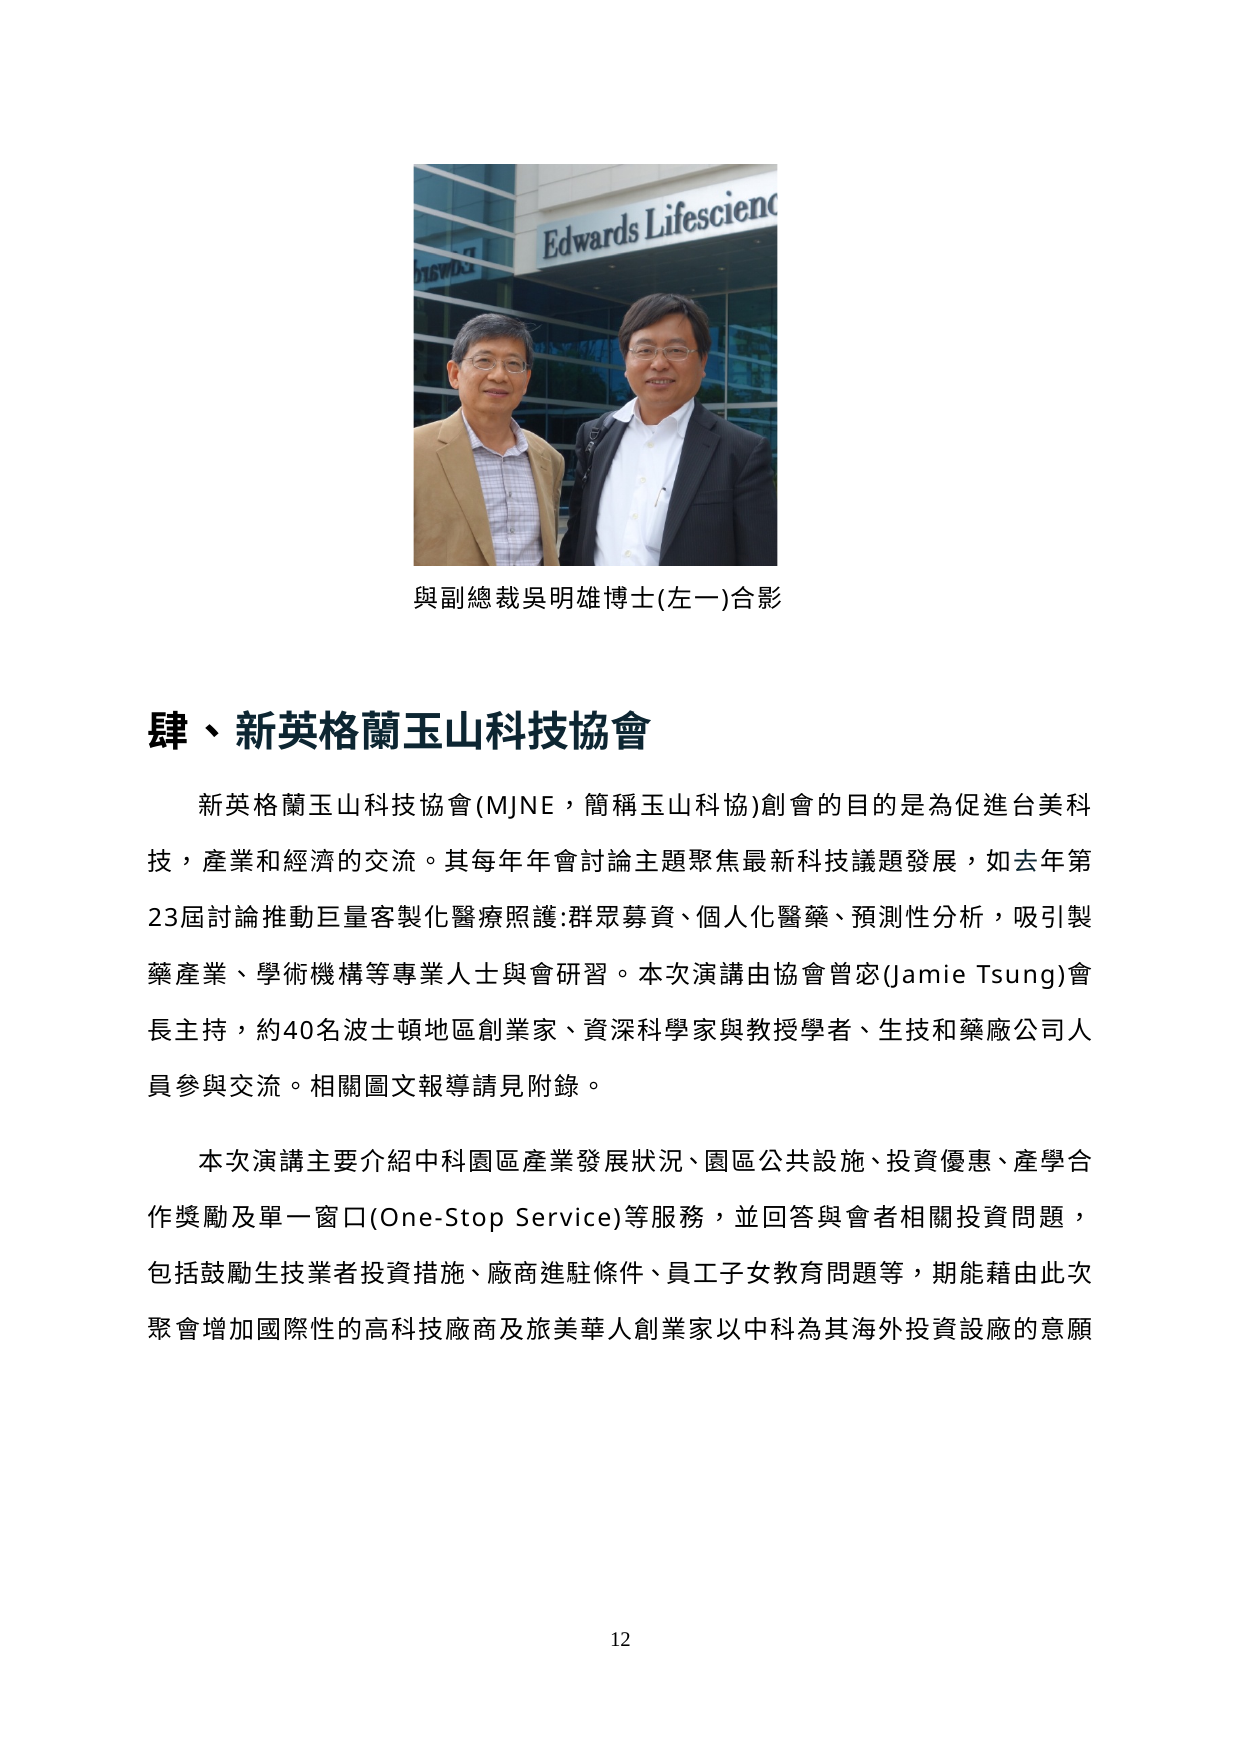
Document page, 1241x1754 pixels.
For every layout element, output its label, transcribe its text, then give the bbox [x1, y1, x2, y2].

table_header [331, 165, 977, 577]
picture [413, 164, 778, 566]
text 本次演講主要介紹中科園區產業發展狀況、園區公共設施、投資優惠、產學合作獎勵及單一窗口(One-Stop Service)等服務，並回答與會者相關投資問題，包括鼓勵生技業者投資措施、廠商進駐條件、員工子女教育問題等，期能藉由此次聚會增加國際性的高科技廠商及旅美華人創業家以中科為其海外投資設廠的意願。 [148, 1140, 1092, 1347]
subtitle 肆、新英格蘭玉山科技協會 [148, 691, 1092, 766]
table_cell 與副總裁吳明雄博士(左一)合影 [331, 577, 977, 616]
text 新英格蘭玉山科技協會(MJNE，簡稱玉山科協)創會的目的是為促進台美科技，產業和經濟的交流。其每年年會討論主題聚焦最新科技議題發展，如去年第23屆討論推動巨量客製化醫療照護:群眾募資、個人化醫藥、預測性分析，吸引製藥產業、學術機構等專業人士與會研習。本次演講由協會曾宓(Jamie Tsung)會長主持，約40名波士頓地區創業家、資深科學家與教授學者、生技和藥廠公司人員參與交流。相關圖文報導請見附錄。 [148, 785, 1092, 1103]
